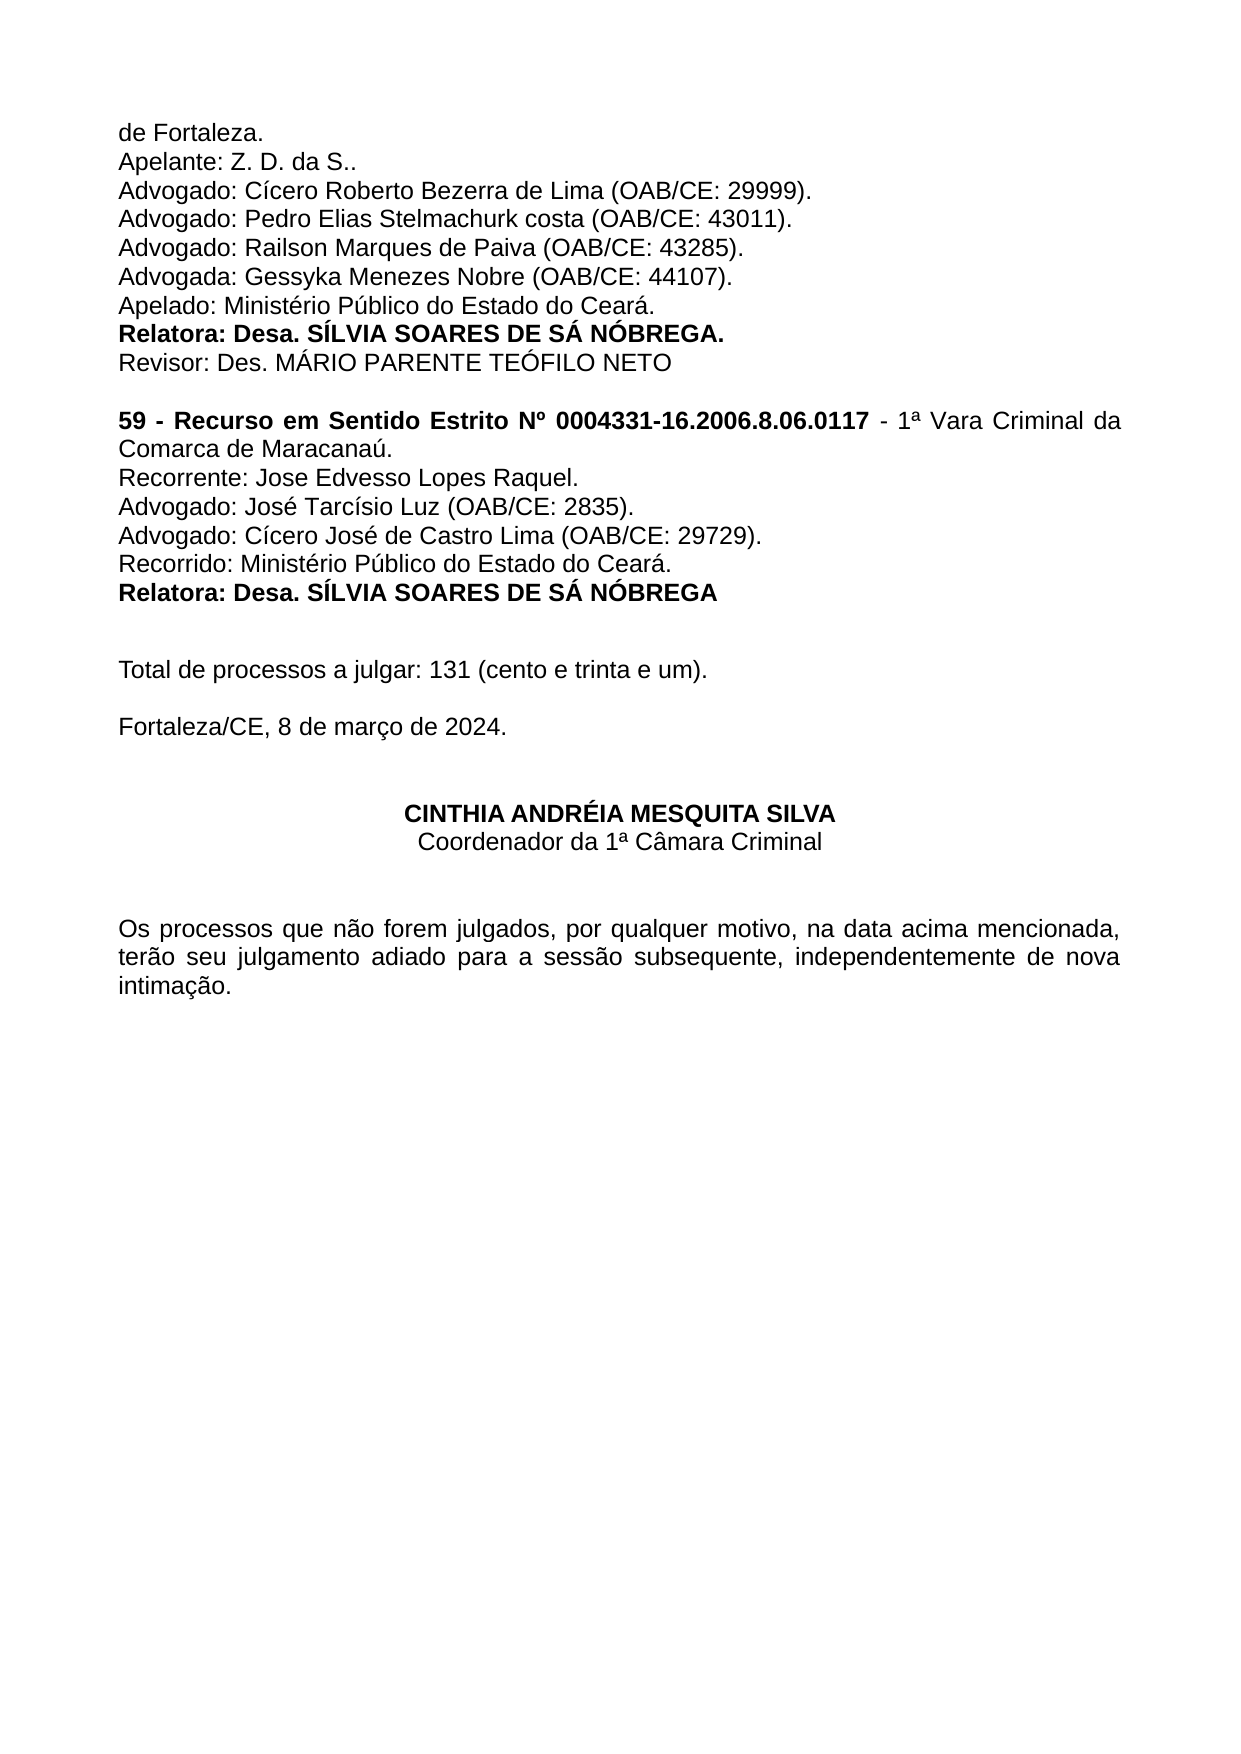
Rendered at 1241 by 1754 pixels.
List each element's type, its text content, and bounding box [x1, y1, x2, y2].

text Advogado: Railson Marques de Paiva (OAB/CE: 43285). [118, 233, 1122, 262]
text Advogado: Pedro Elias Stelmachurk costa (OAB/CE: 43011). [118, 204, 1122, 233]
text de Fortaleza. [118, 118, 1122, 147]
text Advogada: Gessyka Menezes Nobre (OAB/CE: 44107). [118, 262, 1122, 291]
text Fortaleza/CE, 8 de março de 2024. [118, 712, 1122, 741]
text Advogado: José Tarcísio Luz (OAB/CE: 2835). [118, 492, 1122, 521]
text Revisor: Des. MÁRIO PARENTE TEÓFILO NETO [118, 348, 1122, 377]
text Total de processos a julgar: 131 (cento e trinta e um). [118, 655, 1122, 683]
text 59 - Recurso em Sentido Estrito Nº 0004331-16.2006.8.06.0117 - 1ª Vara Criminal da Comarca de Maracanaú. [118, 406, 1122, 463]
text Apelante: Z. D. da S.. [118, 147, 1122, 176]
text Relatora: Desa. SÍLVIA SOARES DE SÁ NÓBREGA [118, 578, 1122, 607]
text Os processos que não forem julgados, por qualquer motivo, na data acima mencionada, terão seu julgamento adiado para a sessão subsequente, independentemente de nova intimação. [118, 913, 1122, 1000]
text Advogado: Cícero Roberto Bezerra de Lima (OAB/CE: 29999). [118, 176, 1122, 204]
text CINTHIA ANDRÉIA MESQUITA SILVA [118, 798, 1122, 827]
text Relatora: Desa. SÍLVIA SOARES DE SÁ NÓBREGA. [118, 319, 1122, 348]
text Coordenador da 1ª Câmara Criminal [118, 827, 1122, 856]
text Recorrente: Jose Edvesso Lopes Raquel. [118, 463, 1122, 492]
text Apelado: Ministério Público do Estado do Ceará. [118, 291, 1122, 319]
text Recorrido: Ministério Público do Estado do Ceará. [118, 549, 1122, 578]
text Advogado: Cícero José de Castro Lima (OAB/CE: 29729). [118, 521, 1122, 549]
